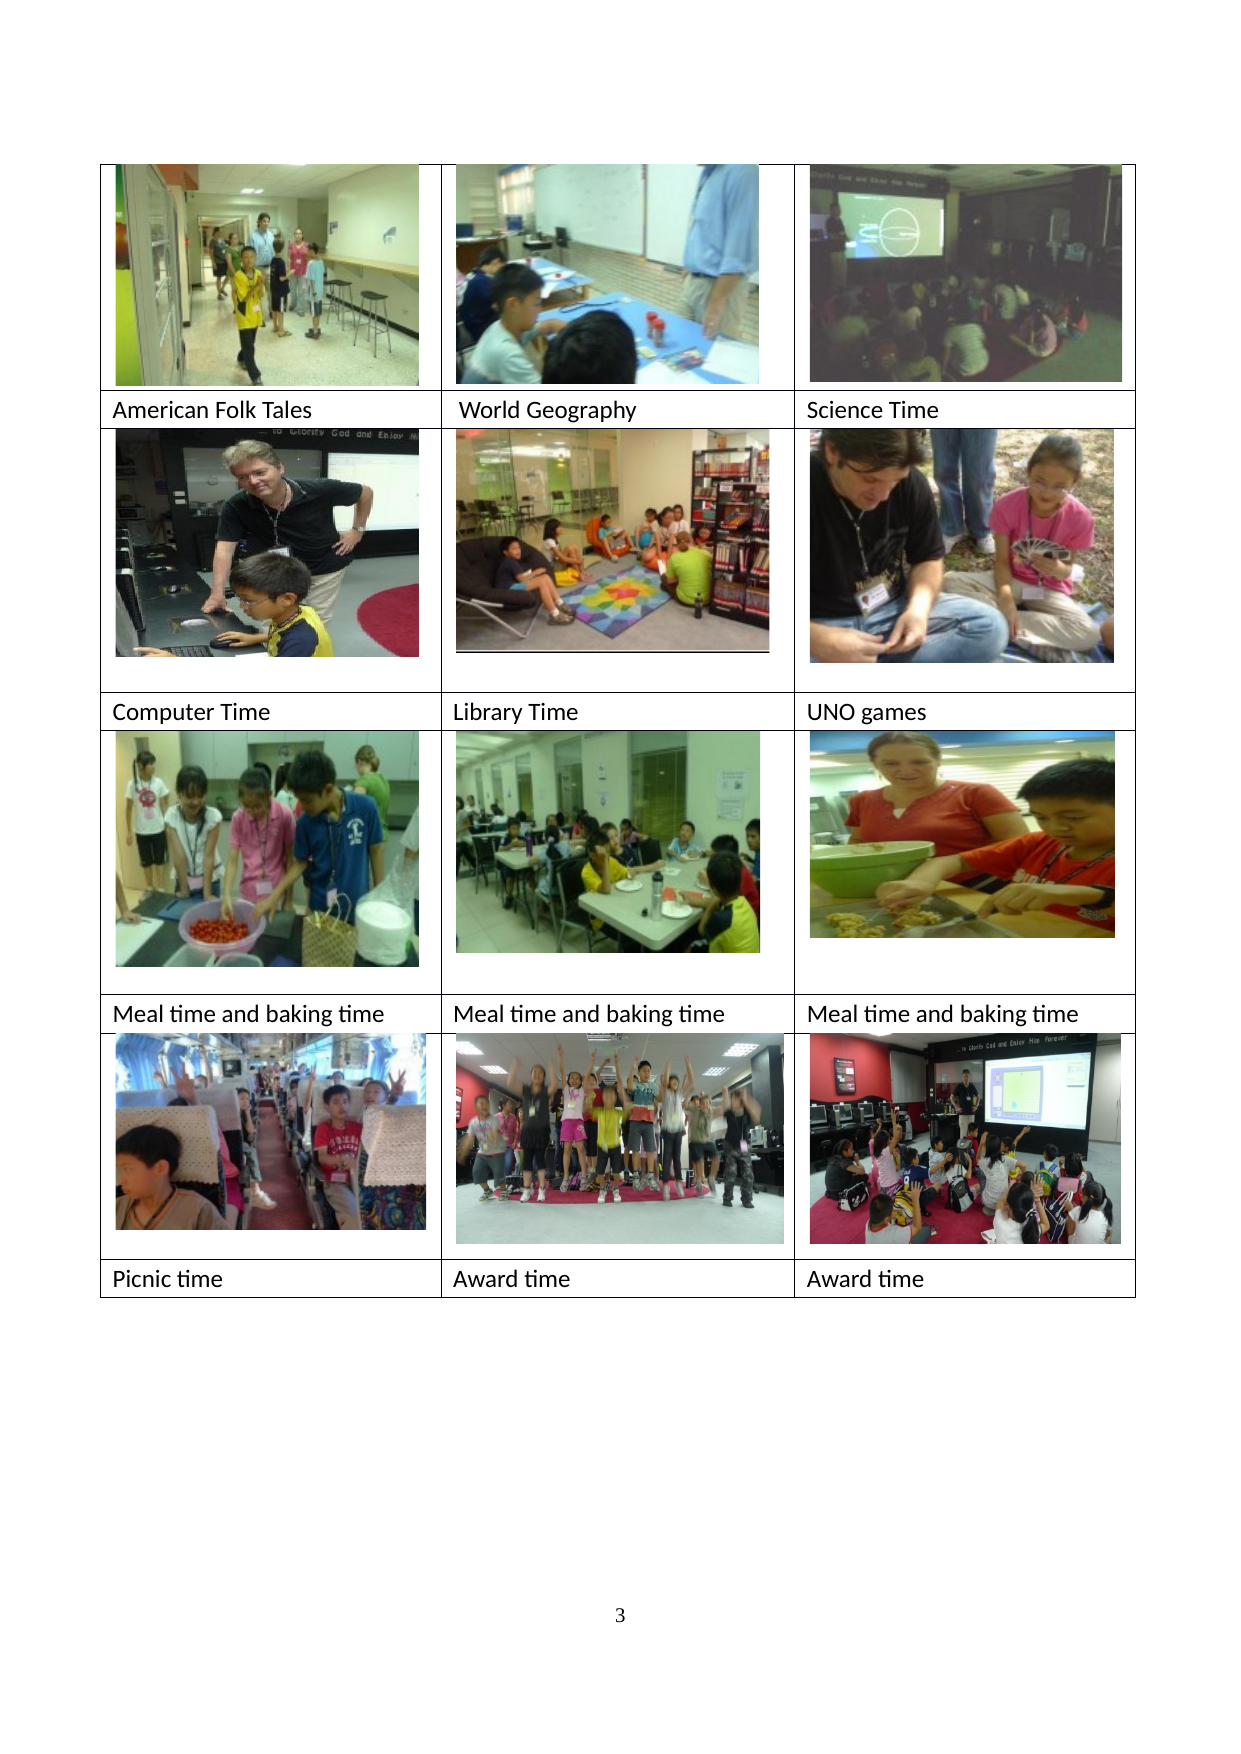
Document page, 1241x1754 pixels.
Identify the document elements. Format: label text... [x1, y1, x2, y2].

table_cell World Geography [442, 391, 794, 428]
picture [456, 164, 759, 384]
table_header [442, 165, 794, 390]
table_cell [442, 731, 794, 994]
picture [809, 731, 1115, 938]
table_cell UNO games [795, 693, 1135, 730]
picture [809, 429, 1114, 663]
picture [115, 731, 419, 967]
table_cell Meal time and baking time [795, 995, 1135, 1032]
table_cell [795, 731, 1135, 994]
table_cell [101, 429, 441, 692]
picture [456, 429, 770, 653]
picture [809, 164, 1123, 382]
table_cell [442, 429, 794, 692]
table_cell Meal time and baking time [101, 995, 441, 1032]
table_cell [101, 731, 441, 994]
table_cell American Folk Tales [101, 391, 441, 428]
picture [115, 164, 419, 386]
table_cell [795, 1034, 1135, 1258]
picture [115, 1033, 427, 1230]
picture [809, 1033, 1121, 1244]
picture [456, 731, 761, 953]
table_cell Science Time [795, 391, 1135, 428]
table_header [101, 165, 441, 390]
table_cell Computer Time [101, 693, 441, 730]
table_cell [795, 429, 1135, 692]
table_cell Award time [795, 1260, 1135, 1297]
table_cell [442, 1034, 794, 1258]
table_header [795, 165, 1135, 390]
picture [115, 429, 419, 657]
table_cell [101, 1034, 441, 1258]
picture [456, 1033, 784, 1244]
table_cell Meal time and baking time [442, 995, 794, 1032]
table_cell Picnic time [101, 1260, 441, 1297]
table_cell Library Time [442, 693, 794, 730]
table_cell Award time [442, 1260, 794, 1297]
